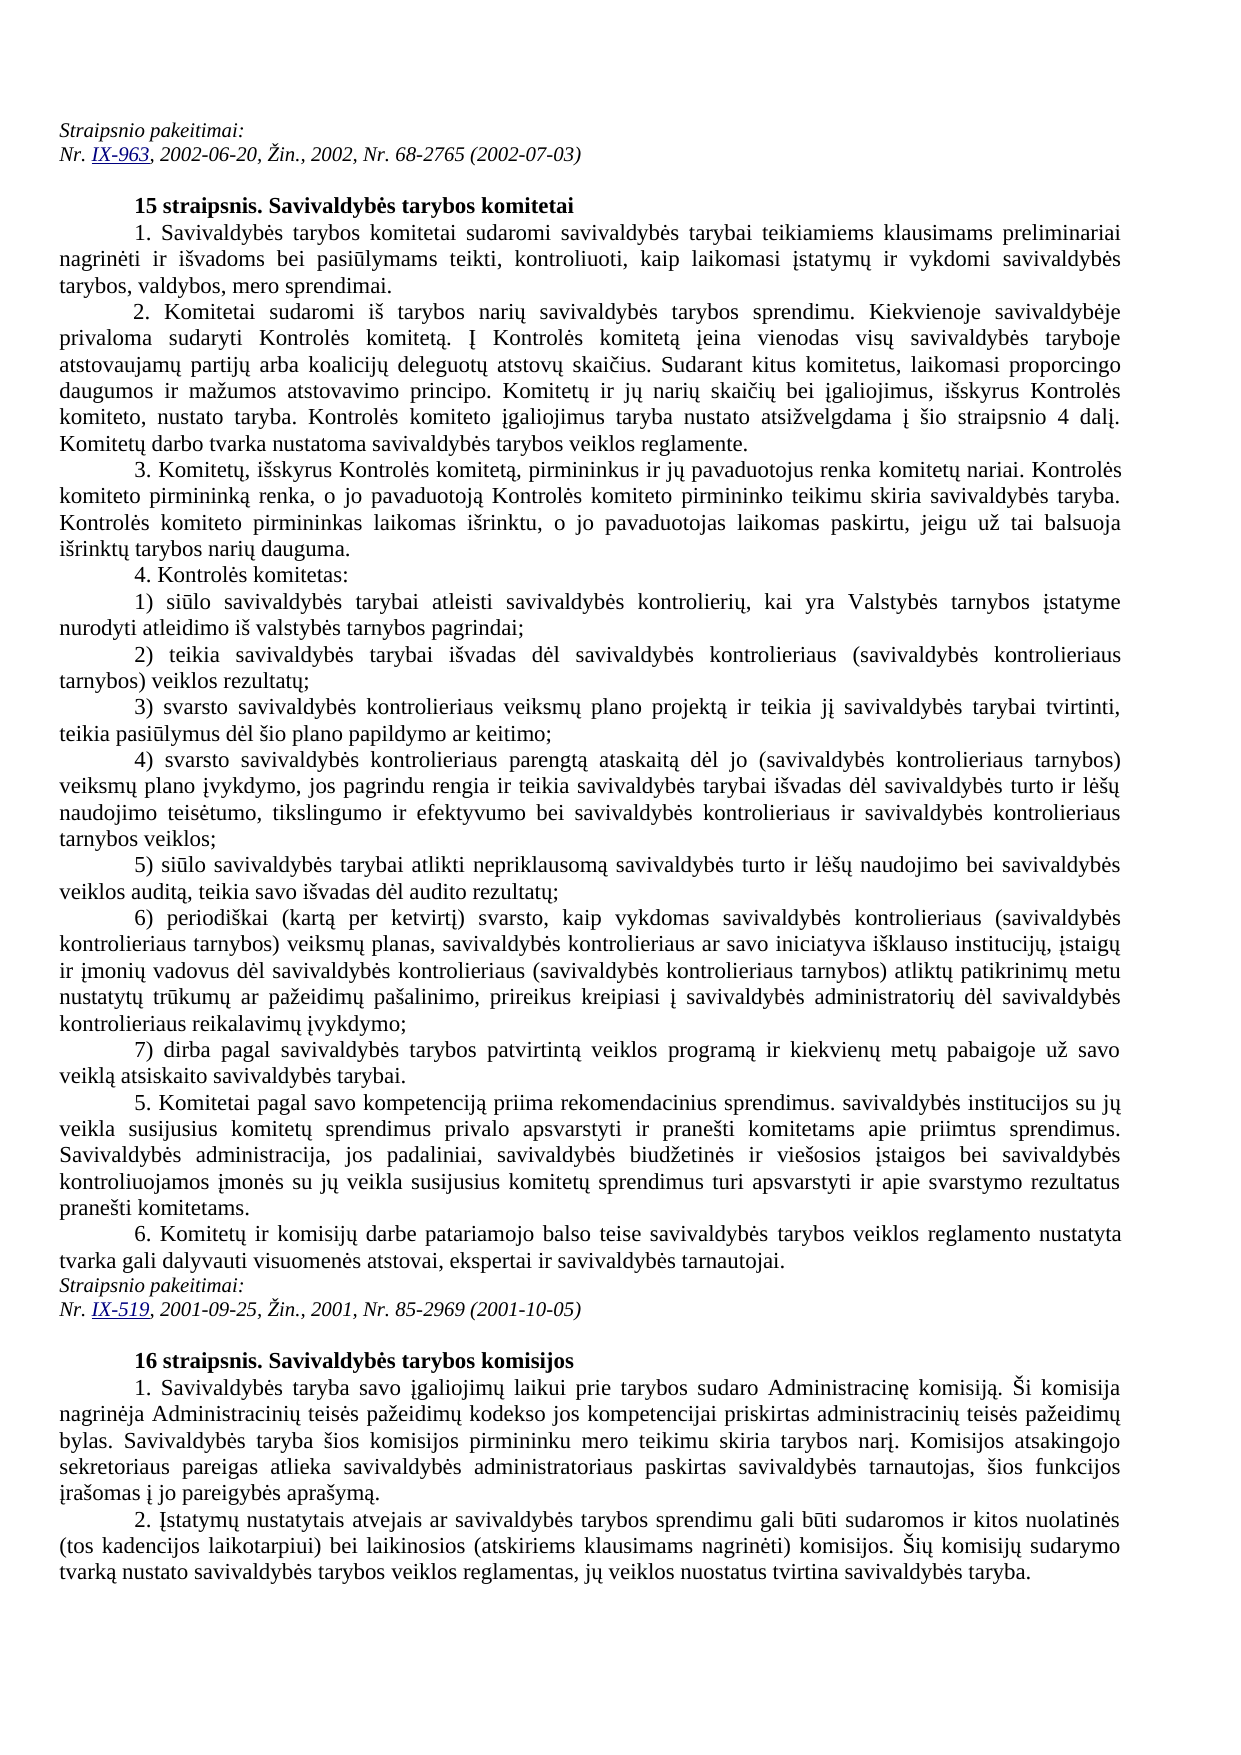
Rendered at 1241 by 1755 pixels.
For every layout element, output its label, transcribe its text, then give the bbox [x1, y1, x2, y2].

text Nr. IX-963, 2002-06-20, Žin., 2002, Nr. 68-2765 (2002-07-03) [59, 142, 1122, 166]
text 3) svarsto savivaldybės kontrolieriaus veiksmų plano projektą ir teikia jį savivaldybės tarybai tvirtinti, teikia pasiūlymus dėl šio plano papildymo ar keitimo; [59, 693, 1122, 746]
text 6) periodiškai (kartą per ketvirtį) svarsto, kaip vykdomas savivaldybės kontrolieriaus (savivaldybės kontrolieriaus tarnybos) veiksmų planas, savivaldybės kontrolieriaus ar savo iniciatyva išklauso institucijų, įstaigų ir įmonių vadovus dėl savivaldybės kontrolieriaus (savivaldybės kontrolieriaus tarnybos) atliktų patikrinimų metu nustatytų trūkumų ar pažeidimų pašalinimo, prireikus kreipiasi į savivaldybės administratorių dėl savivaldybės kontrolieriaus reikalavimų įvykdymo; [59, 904, 1122, 1036]
text 3. Komitetų, išskyrus Kontrolės komitetą, pirmininkus ir jų pavaduotojus renka komitetų nariai. Kontrolės komiteto pirmininką renka, o jo pavaduotoją Kontrolės komiteto pirmininko teikimu skiria savivaldybės taryba. Kontrolės komiteto pirmininkas laikomas išrinktu, o jo pavaduotojas laikomas paskirtu, jeigu už tai balsuoja išrinktų tarybos narių dauguma. [59, 456, 1122, 562]
text 5) siūlo savivaldybės tarybai atlikti nepriklausomą savivaldybės turto ir lėšų naudojimo bei savivaldybės veiklos auditą, teikia savo išvadas dėl audito rezultatų; [59, 851, 1122, 904]
text 2) teikia savivaldybės tarybai išvadas dėl savivaldybės kontrolieriaus (savivaldybės kontrolieriaus tarnybos) veiklos rezultatų; [59, 641, 1122, 693]
text 4) svarsto savivaldybės kontrolieriaus parengtą ataskaitą dėl jo (savivaldybės kontrolieriaus tarnybos) veiksmų plano įvykdymo, jos pagrindu rengia ir teikia savivaldybės tarybai išvadas dėl savivaldybės turto ir lėšų naudojimo teisėtumo, tikslingumo ir efektyvumo bei savivaldybės kontrolieriaus ir savivaldybės kontrolieriaus tarnybos veiklos; [59, 746, 1122, 851]
text Straipsnio pakeitimai: [59, 118, 1122, 142]
text 1) siūlo savivaldybės tarybai atleisti savivaldybės kontrolierių, kai yra Valstybės tarnybos įstatyme nurodyti atleidimo iš valstybės tarnybos pagrindai; [59, 588, 1122, 641]
text 2. Įstatymų nustatytais atvejais ar savivaldybės tarybos sprendimu gali būti sudaromos ir kitos nuolatinės (tos kadencijos laikotarpiui) bei laikinosios (atskiriems klausimams nagrinėti) komisijos. Šių komisijų sudarymo tvarką nustato savivaldybės tarybos veiklos reglamentas, jų veiklos nuostatus tvirtina savivaldybės taryba. [59, 1506, 1122, 1585]
text 7) dirba pagal savivaldybės tarybos patvirtintą veiklos programą ir kiekvienų metų pabaigoje už savo veiklą atsiskaito savivaldybės tarybai. [59, 1036, 1122, 1089]
text 5. Komitetai pagal savo kompetenciją priima rekomendacinius sprendimus. savivaldybės institucijos su jų veikla susijusius komitetų sprendimus privalo apsvarstyti ir pranešti komitetams apie priimtus sprendimus. Savivaldybės administracija, jos padaliniai, savivaldybės biudžetinės ir viešosios įstaigos bei savivaldybės kontroliuojamos įmonės su jų veikla susijusius komitetų sprendimus turi apsvarstyti ir apie svarstymo rezultatus pranešti komitetams. [59, 1089, 1122, 1220]
text 2. Komitetai sudaromi iš tarybos narių savivaldybės tarybos sprendimu. Kiekvienoje savivaldybėje privaloma sudaryti Kontrolės komitetą. Į Kontrolės komitetą įeina vienodas visų savivaldybės taryboje atstovaujamų partijų arba koalicijų deleguotų atstovų skaičius. Sudarant kitus komitetus, laikomasi proporcingo daugumos ir mažumos atstovavimo principo. Komitetų ir jų narių skaičių bei įgaliojimus, išskyrus Kontrolės komiteto, nustato taryba. Kontrolės komiteto įgaliojimus taryba nustato atsižvelgdama į šio straipsnio 4 dalį. Komitetų darbo tvarka nustatoma savivaldybės tarybos veiklos reglamente. [59, 298, 1122, 456]
text Straipsnio pakeitimai: [59, 1273, 1122, 1297]
text 6. Komitetų ir komisijų darbe patariamojo balso teise savivaldybės tarybos veiklos reglamento nustatyta tvarka gali dalyvauti visuomenės atstovai, ekspertai ir savivaldybės tarnautojai. [59, 1220, 1122, 1273]
text 1. Savivaldybės taryba savo įgaliojimų laikui prie tarybos sudaro Administracinę komisiją. Ši komisija nagrinėja Administracinių teisės pažeidimų kodekso jos kompetencijai priskirtas administracinių teisės pažeidimų bylas. Savivaldybės taryba šios komisijos pirmininku mero teikimu skiria tarybos narį. Komisijos atsakingojo sekretoriaus pareigas atlieka savivaldybės administratoriaus paskirtas savivaldybės tarnautojas, šios funkcijos įrašomas į jo pareigybės aprašymą. [59, 1374, 1122, 1506]
text 1. Savivaldybės tarybos komitetai sudaromi savivaldybės tarybai teikiamiems klausimams preliminariai nagrinėti ir išvadoms bei pasiūlymams teikti, kontroliuoti, kaip laikomasi įstatymų ir vykdomi savivaldybės tarybos, valdybos, mero sprendimai. [59, 219, 1122, 298]
text 4. Kontrolės komitetas: [59, 562, 1122, 588]
text 15 straipsnis. Savivaldybės tarybos komitetai [59, 193, 1122, 219]
text Nr. IX-519, 2001-09-25, Žin., 2001, Nr. 85-2969 (2001-10-05) [59, 1297, 1122, 1321]
text 16 straipsnis. Savivaldybės tarybos komisijos [59, 1348, 1122, 1374]
